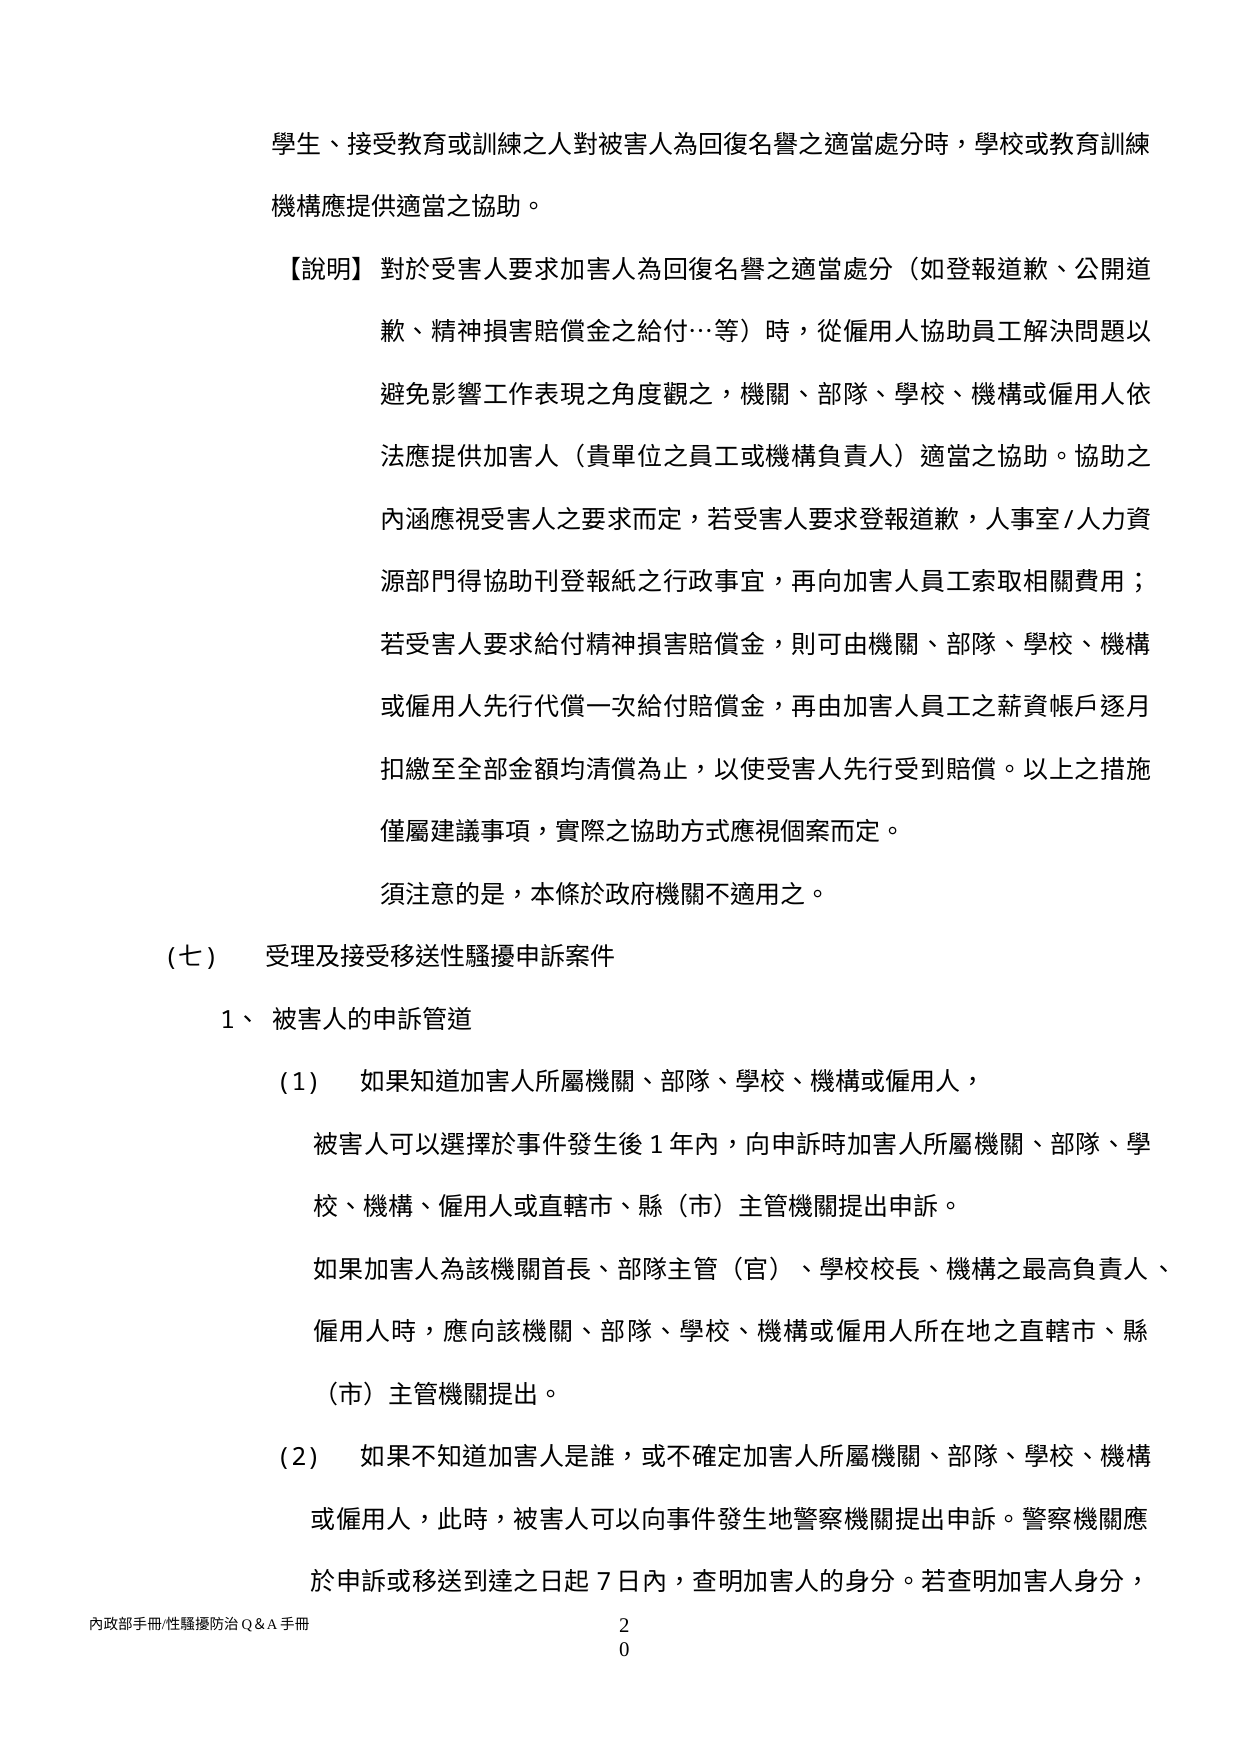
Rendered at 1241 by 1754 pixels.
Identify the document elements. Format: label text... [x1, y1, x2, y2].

text (七) 受理及接受移送性騷擾申訴案件 [164, 913, 1152, 976]
text (1) 如果知道加害人所屬機關、部隊、學校、機構或僱用人， [276, 1038, 1152, 1101]
text (2) 如果不知道加害人是誰，或不確定加害人所屬機關、部隊、學校、機構或僱用人，此時，被害人可以向事件發生地警察機關提出申訴。警察機關應於申訴或移送到達之日起7日內，查明加害人的身分。若查明加害人身分， [276, 1413, 1152, 1601]
text 【說明】 對於受害人要求加害人為回復名譽之適當處分（如登報道歉、公開道歉、精神損害賠償金之給付…等）時，從僱用人協助員工解決問題以避免影響工作表現之角度觀之，機關、部隊、學校、機構或僱用人依法應提供加害人（貴單位之員工或機構負責人）適當之協助。協助之內涵應視受害人之要求而定，若受害人要求登報道歉，人事室/人力資源部門得協助刊登報紙之行政事宜，再向加害人員工索取相關費用；若受害人要求給付精神損害賠償金，則可由機關、部隊、學校、機構或僱用人先行代償一次給付賠償金，再由加害人員工之薪資帳戶逐月扣繳至全部金額均清償為止，以使受害人先行受到賠償。以上之措施僅屬建議事項，實際之協助方式應視個案而定。 [276, 226, 1152, 851]
text 2、 學生、接受教育或訓練之人於學校、教育或訓練機構接受教育或訓練時，對他人為性騷擾，被害人若依性騷擾防治法第9條第2項後段請求回復名譽之適當處分，學生、接受教育或訓練之人對被害人為回復名譽之適當處分時，學校或教育訓練機構應提供適當之協助。 [220, 101, 1152, 226]
text 1、 被害人的申訴管道 [220, 976, 1152, 1038]
text 被害人可以選擇於事件發生後1年內，向申訴時加害人所屬機關、部隊、學校、機構、僱用人或直轄市、縣（市）主管機關提出申訴。 [313, 1101, 1152, 1226]
text 如果加害人為該機關首長、部隊主管（官）、學校校長、機構之最高負責人、僱用人時，應向該機關、部隊、學校、機構或僱用人所在地之直轄市、縣（市）主管機關提出。 [313, 1226, 1152, 1413]
text 須注意的是，本條於政府機關不適用之。 [275, 851, 1152, 913]
